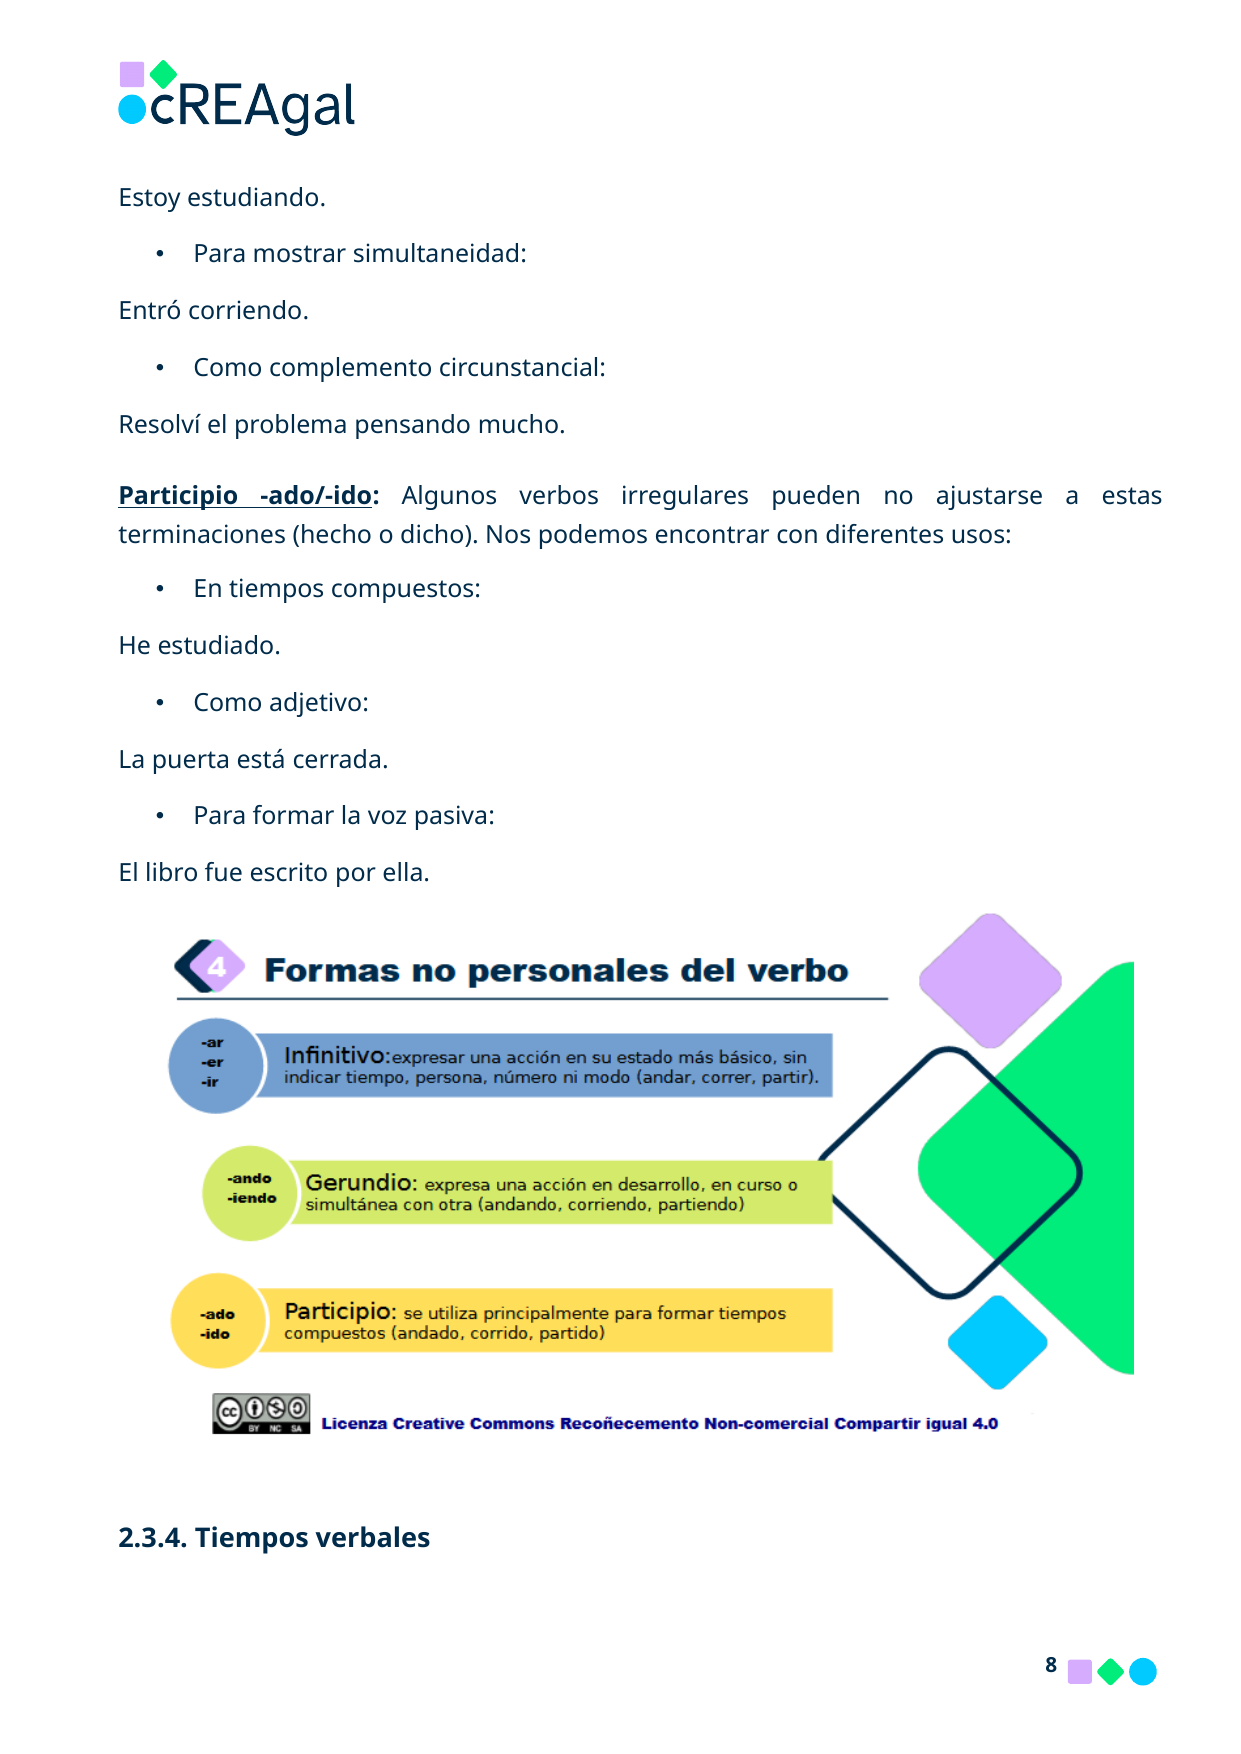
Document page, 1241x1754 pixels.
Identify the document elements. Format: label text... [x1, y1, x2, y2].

text Participio -ado/-ido: Algunos verbos irregulares pueden no ajustarse a estas terminaciones (hecho o dicho). Nos podemos encontrar con diferentes usos: [118, 478, 1163, 551]
text 2.3.4. Tiempos verbales [118, 1518, 1163, 1555]
list Como adjetivo: [156, 684, 1163, 718]
text Estoy estudiando. [118, 179, 1163, 213]
list Para mostrar simultaneidad: [156, 236, 1163, 270]
text He estudiado. [118, 628, 1163, 662]
text Resolví el problema pensando mucho. [118, 406, 1163, 440]
picture [118, 60, 355, 136]
list En tiempos compuestos: [156, 571, 1163, 605]
text El libro fue escrito por ella. [118, 855, 1163, 889]
picture [147, 911, 1134, 1437]
text La puerta está cerrada. [118, 741, 1163, 775]
text Entró corriendo. [118, 293, 1163, 327]
list Como complemento circunstancial: [156, 349, 1163, 383]
list Para formar la voz pasiva: [156, 798, 1163, 832]
